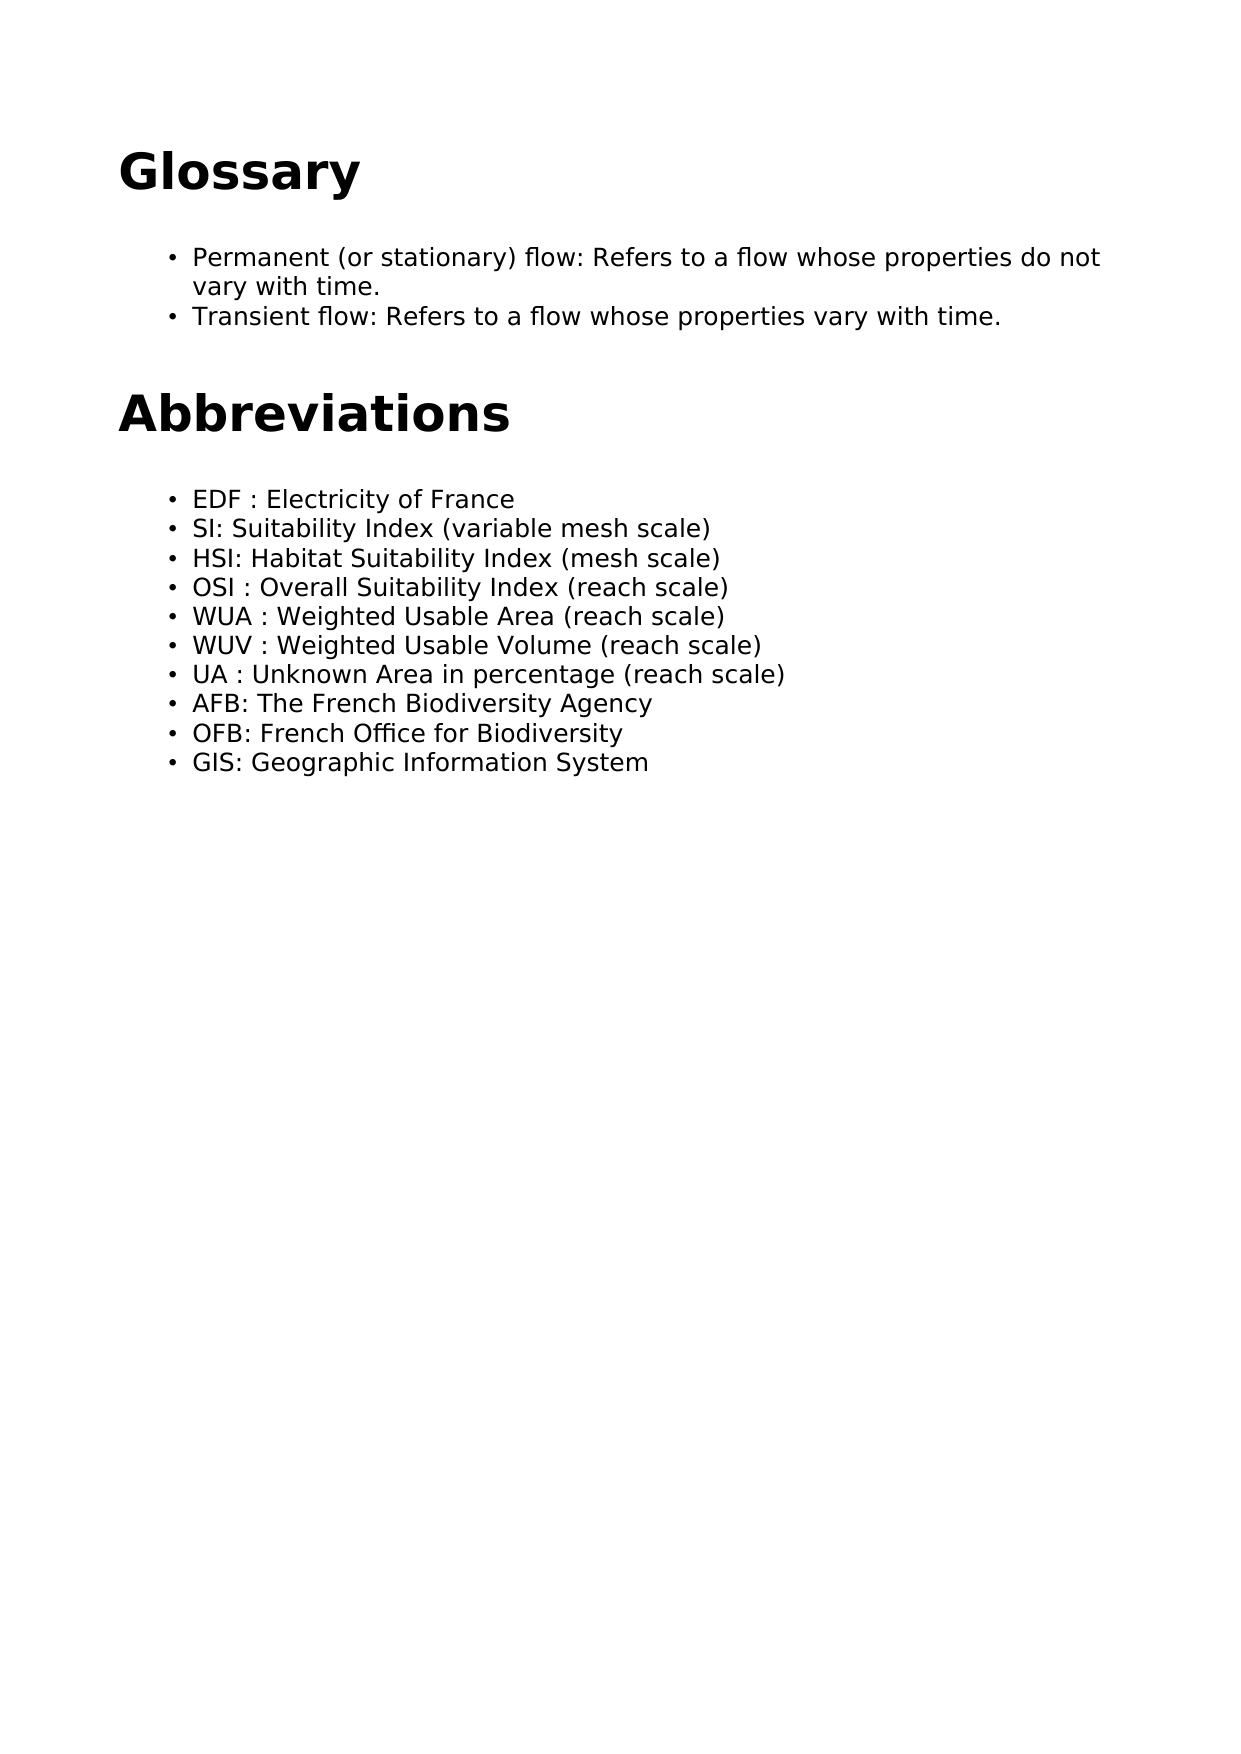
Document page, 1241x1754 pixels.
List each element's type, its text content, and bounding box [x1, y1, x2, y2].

list WUV : Weighted Usable Volume (reach scale) [177, 631, 1122, 661]
list HSI: Habitat Suitability Index (mesh scale) [177, 544, 1122, 573]
list EDF : Electricity of France [177, 486, 1122, 515]
list SI: Suitability Index (variable mesh scale) [177, 515, 1122, 544]
list WUA : Weighted Usable Area (reach scale) [177, 602, 1122, 631]
list OFB: French Office for Biodiversity [177, 719, 1122, 748]
subtitle Abbreviations [118, 385, 1122, 443]
list AFB: The French Biodiversity Agency [177, 690, 1122, 719]
list Permanent (or stationary) flow: Refers to a flow whose properties do not vary with time. [177, 243, 1122, 302]
list Transient flow: Refers to a flow whose properties vary with time. [177, 302, 1122, 331]
list OSI : Overall Suitability Index (reach scale) [177, 573, 1122, 602]
list GIS: Geographic Information System [177, 748, 1122, 777]
list UA : Unknown Area in percentage (reach scale) [177, 661, 1122, 690]
subtitle Glossary [118, 143, 1122, 201]
